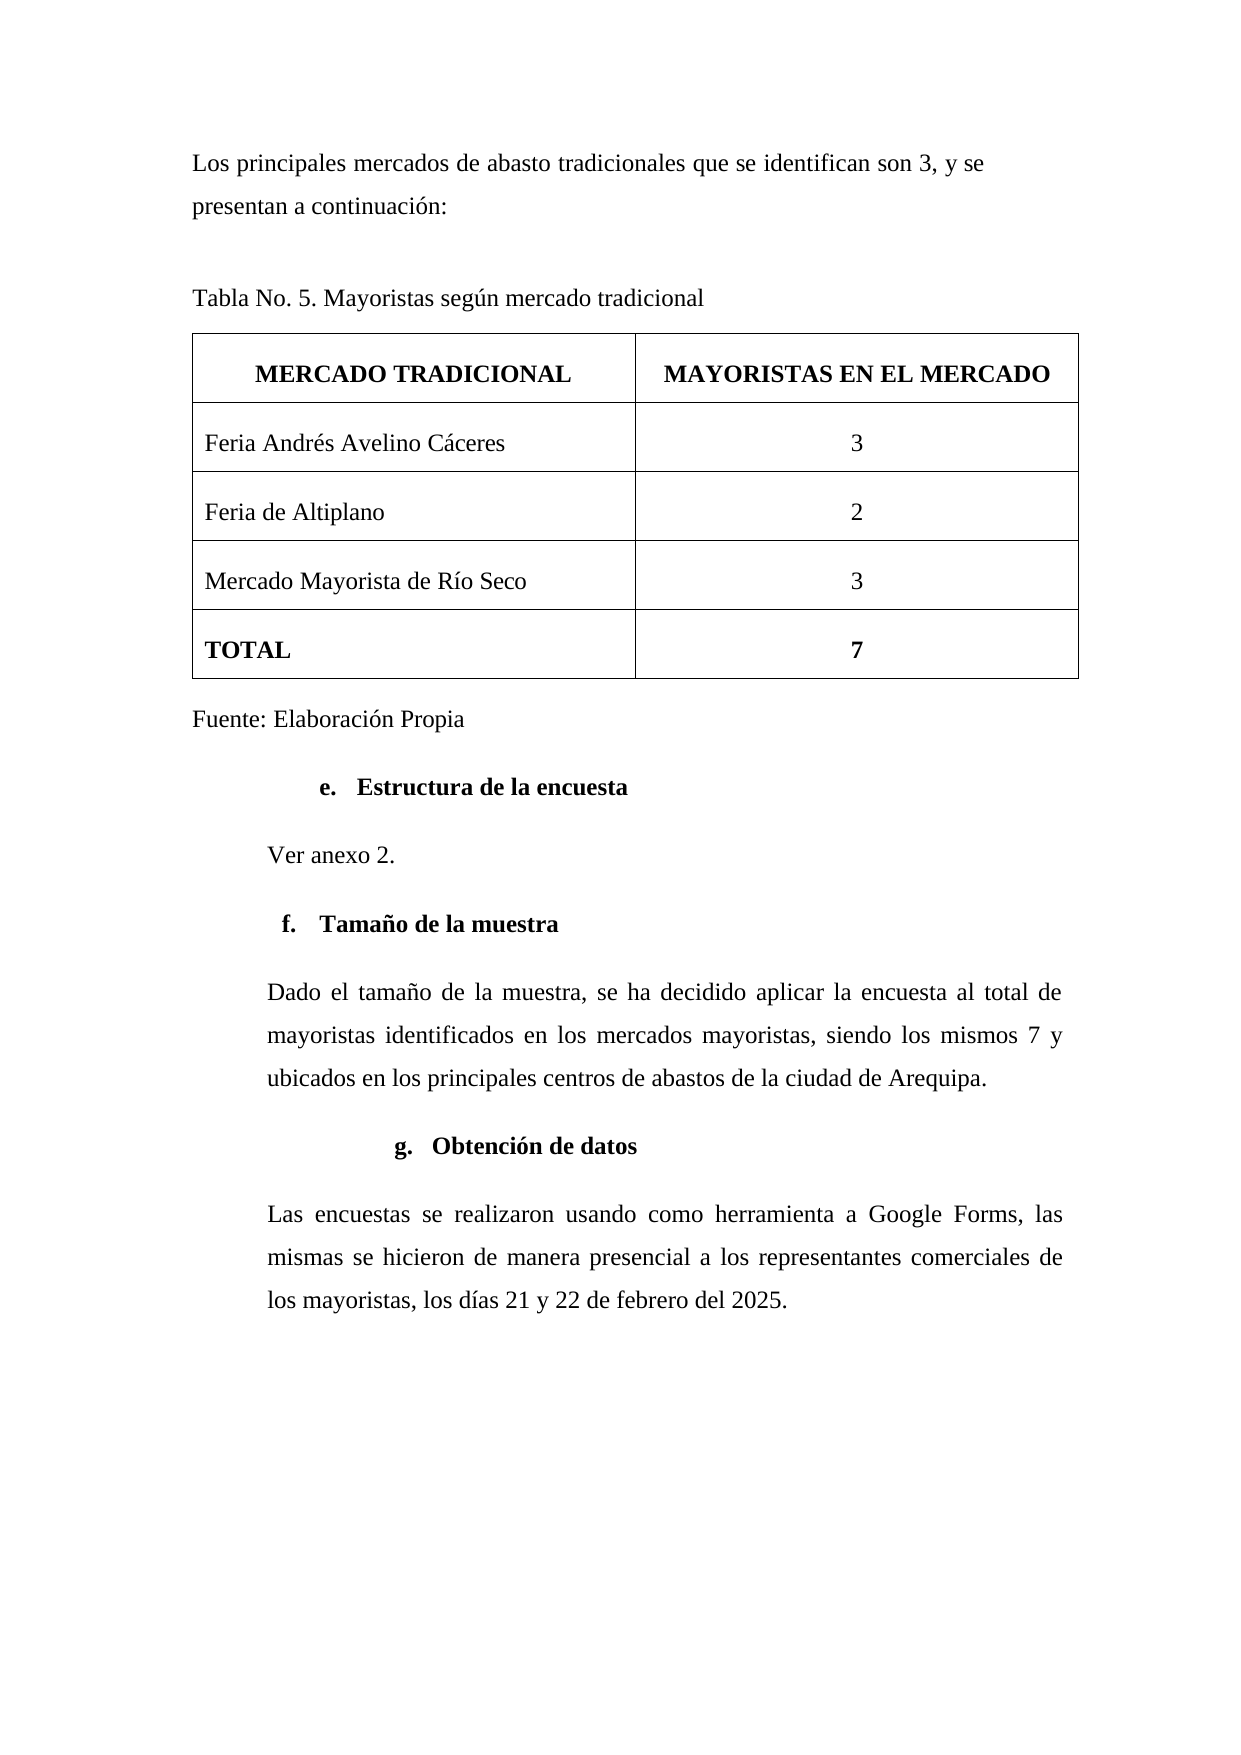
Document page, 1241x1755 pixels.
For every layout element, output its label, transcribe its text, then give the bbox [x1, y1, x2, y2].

table_cell 7 [636, 610, 1078, 678]
list Las encuestas se realizaron usando como herramienta a Google Forms, las mismas se hicieron de manera presencial a los representantes comerciales de los mayoristas, los días 21 y 22 de febrero del 2025. [267, 1199, 1063, 1314]
list Dado el tamaño de la muestra, se ha decidido aplicar la encuesta al total de mayoristas identificados en los mercados mayoristas, siendo los mismos 7 y ubicados en los principales centros de abastos de la ciudad de Arequipa. [267, 977, 1063, 1092]
text Fuente: Elaboración Propia [192, 704, 1063, 733]
table_cell Feria de Altiplano [193, 472, 635, 540]
list Estructura de la encuesta [319, 772, 1063, 801]
table_cell 3 [636, 403, 1078, 471]
table_cell 2 [636, 472, 1078, 540]
text Tabla No. 5. Mayoristas según mercado tradicional [192, 283, 1063, 312]
table_header MAYORISTAS EN EL MERCADO [636, 334, 1078, 402]
table_cell Mercado Mayorista de Río Seco [193, 541, 635, 609]
table_cell Feria Andrés Avelino Cáceres [193, 403, 635, 471]
table_header MERCADO TRADICIONAL [193, 334, 635, 402]
text Los principales mercados de abasto tradicionales que se identifican son 3, y se presentan a continuación: [192, 148, 985, 219]
list Ver anexo 2. [267, 841, 1063, 869]
table_cell 3 [636, 541, 1078, 609]
table_cell TOTAL [193, 610, 635, 678]
list Tamaño de la muestra [282, 909, 1063, 937]
list Obtención de datos [394, 1131, 1063, 1160]
